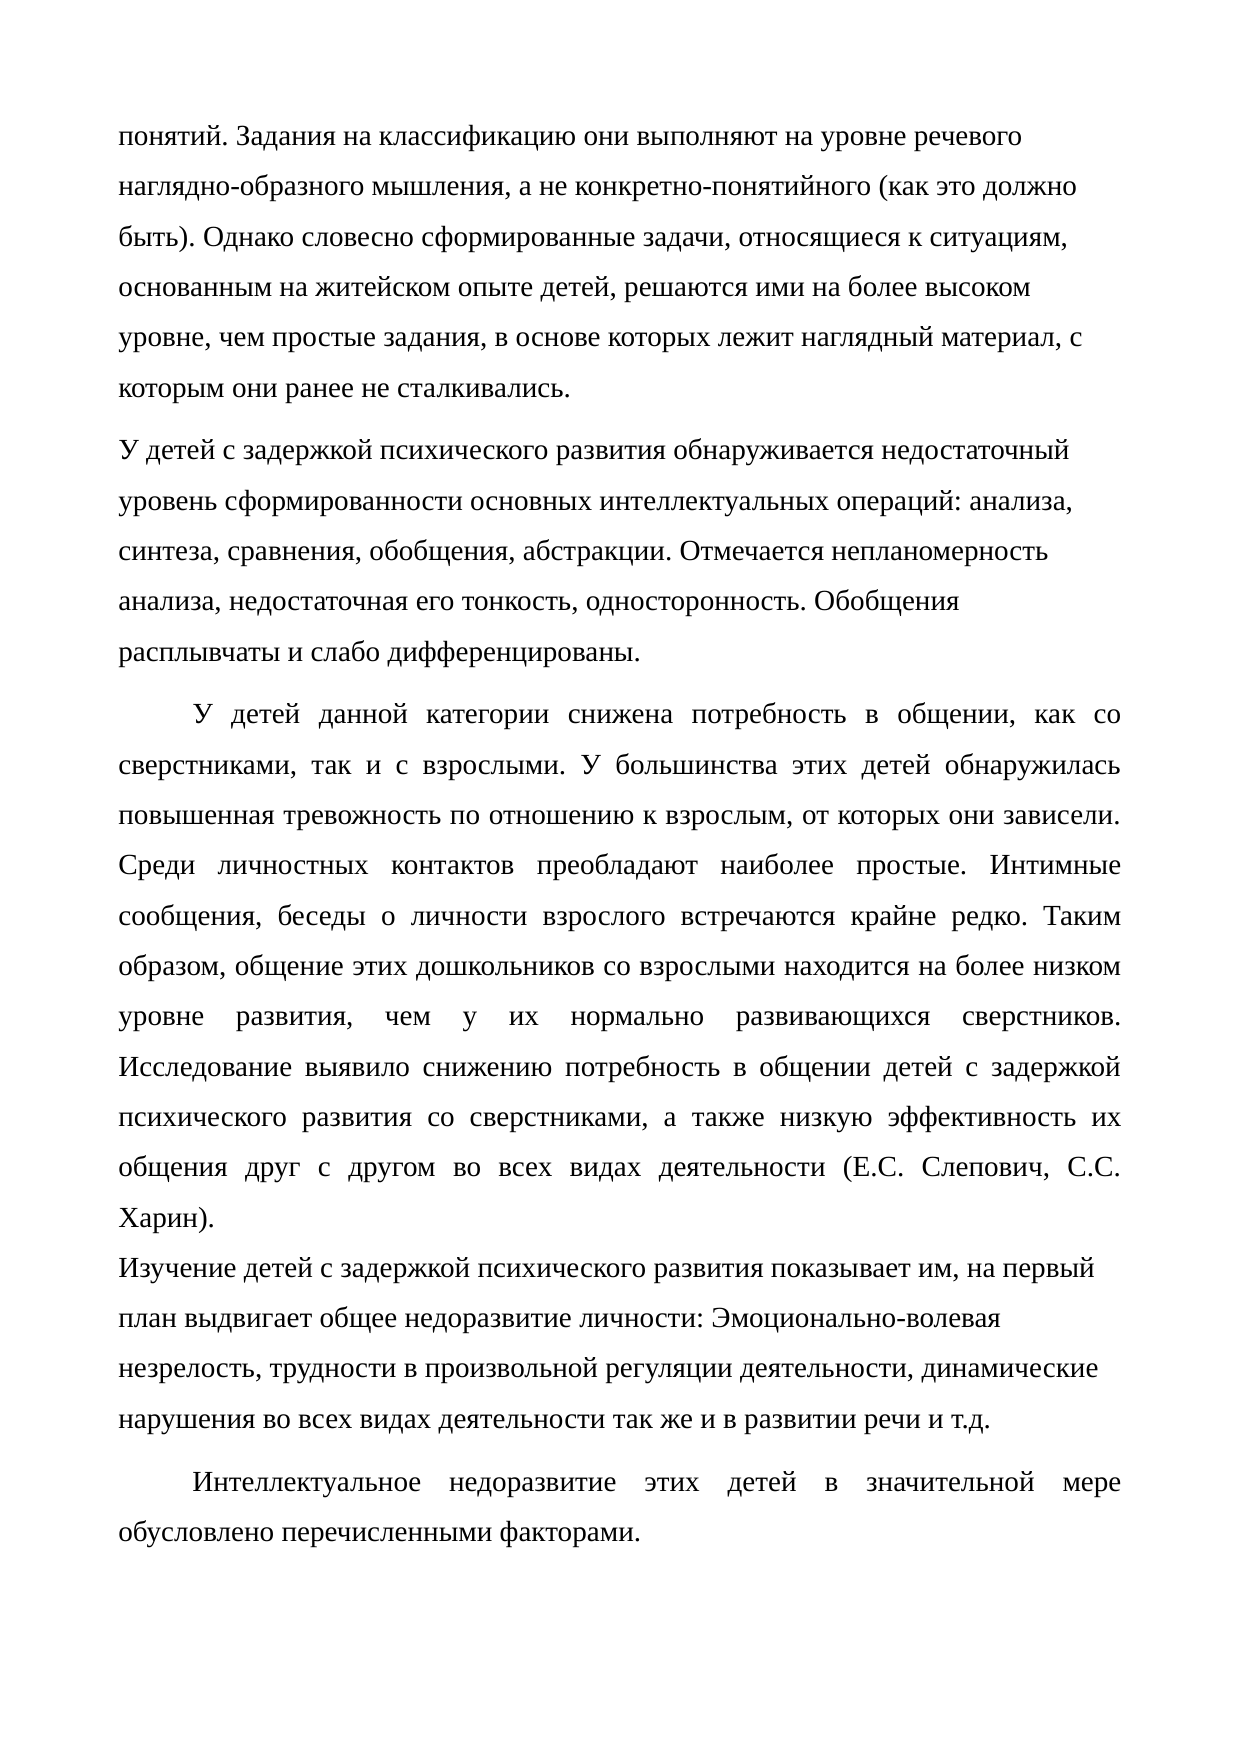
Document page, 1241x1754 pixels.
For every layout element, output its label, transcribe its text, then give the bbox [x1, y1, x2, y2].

text У детей с задержкой психического развития обнаруживается недостаточный уровень сформированности основных интеллектуальных операций: анализа, синтеза, сравнения, обобщения, абстракции. Отмечается непланомерность анализа, недостаточная его тонкость, односторонность. Обобщения расплывчаты и слабо дифференцированы. [118, 432, 1122, 667]
text Изучение детей с задержкой психического развития показывает им, на первый план выдвигает общее недоразвитие личности: Эмоционально-волевая незрелость, трудности в произвольной регуляции деятельности, динамические нарушения во всех видах деятельности так же и в развитии речи и т.д. [118, 1250, 1122, 1434]
text Интеллектуальное недоразвитие этих детей в значительной мере обусловлено перечисленными факторами. [118, 1464, 1122, 1548]
text У детей данной категории снижена потребность в общении, как со сверстниками, так и с взрослыми. У большинства этих детей обнаружилась повышенная тревожность по отношению к взрослым, от которых они зависели. Среди личностных контактов преобладают наиболее простые. Интимные сообщения, беседы о личности взрослого встречаются крайне редко. Таким образом, общение этих дошкольников со взрослыми находится на более низком уровне развития, чем у их нормально развивающихся сверстников. Исследование выявило снижению потребность в общении детей с задержкой психического развития со сверстниками, а также низкую эффективность их общения друг с другом во всех видах деятельности (Е.С. Слепович, С.С. Харин). [118, 697, 1122, 1233]
text понятий. Задания на классификацию они выполняют на уровне речевого наглядно-образного мышления, а не конкретно-понятийного (как это должно быть). Однако словесно сформированные задачи, относящиеся к ситуациям, основанным на житейском опыте детей, решаются ими на более высоком уровне, чем простые задания, в основе которых лежит наглядный материал, с которым они ранее не сталкивались. [118, 118, 1122, 403]
